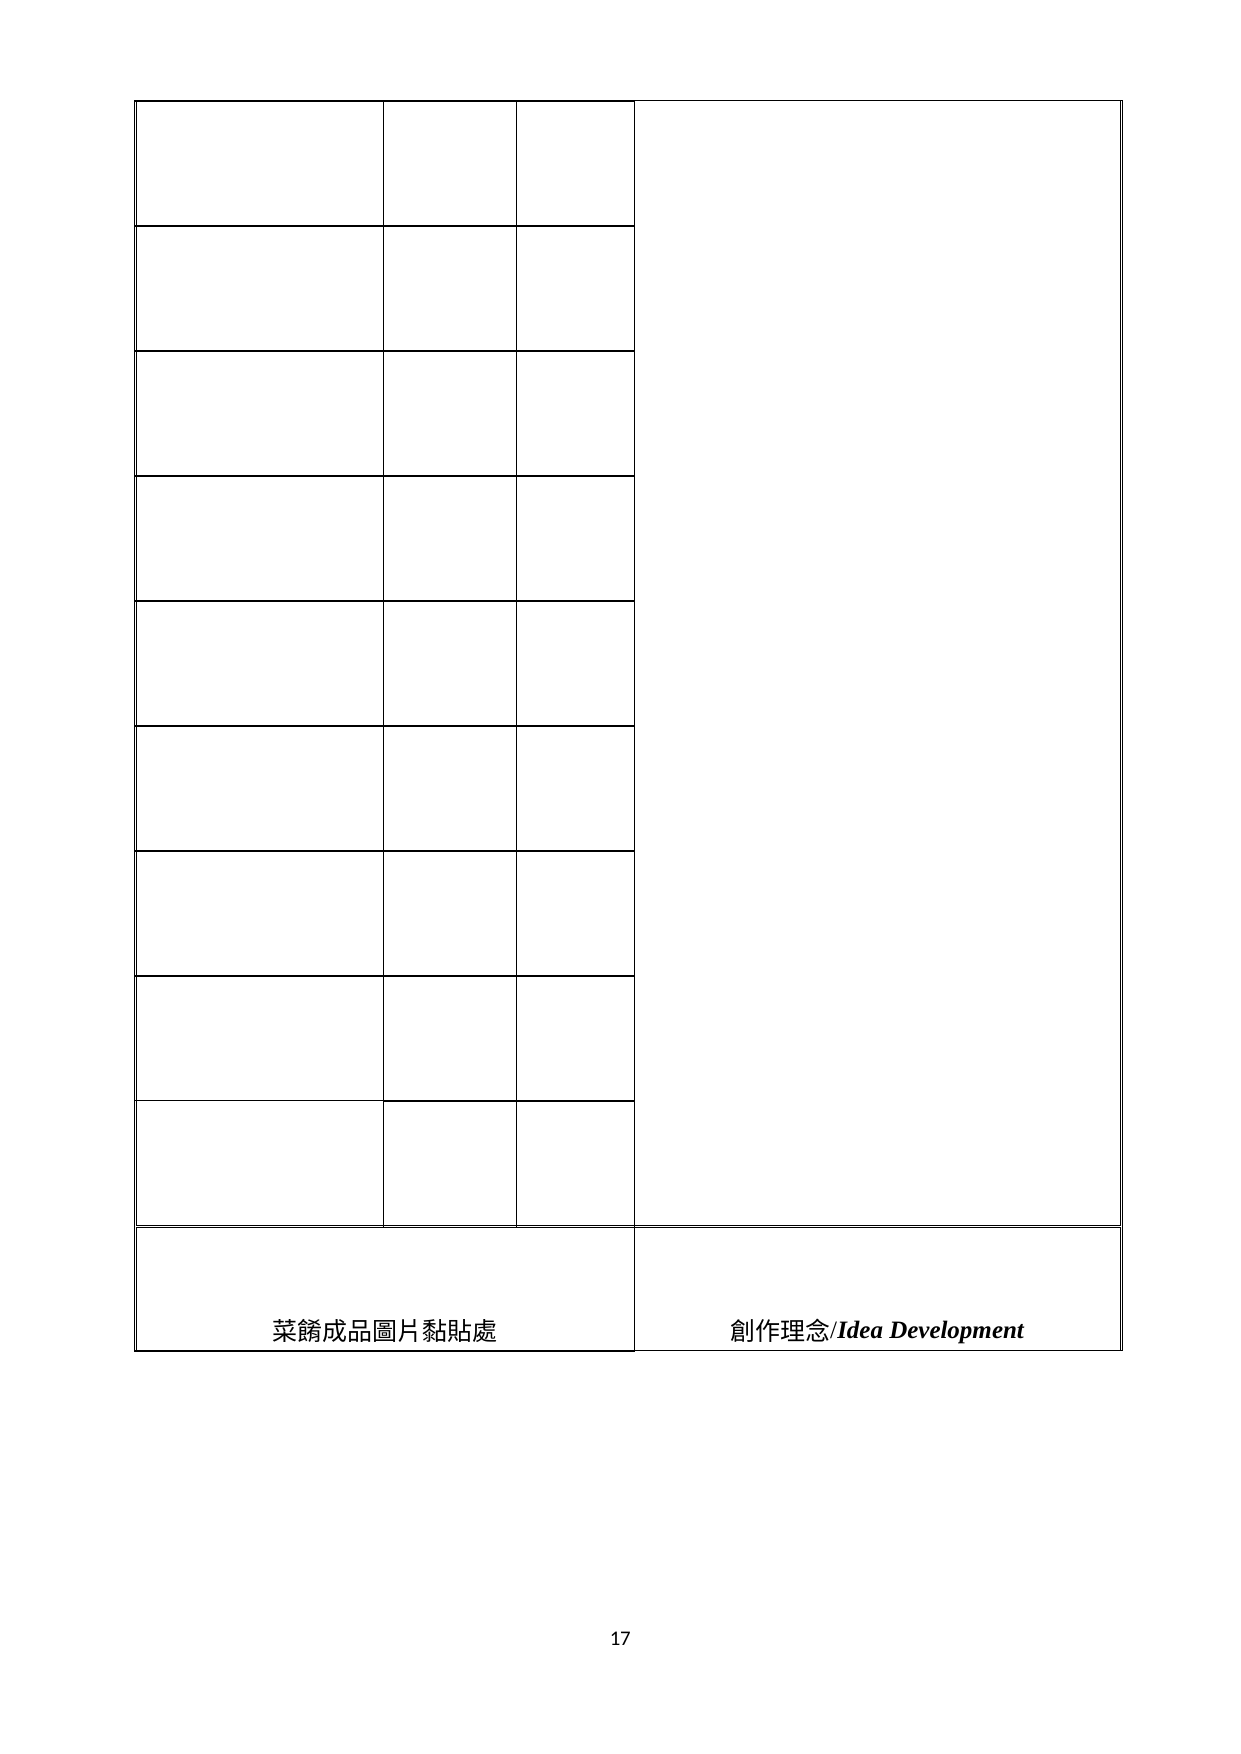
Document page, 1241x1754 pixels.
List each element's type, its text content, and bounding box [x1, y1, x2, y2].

table_cell [517, 852, 634, 975]
table_cell [384, 102, 516, 225]
table_cell [137, 977, 383, 1100]
table_cell [517, 727, 634, 850]
table_cell 創作理念/Idea Development [635, 1228, 1120, 1350]
table_cell [384, 477, 516, 600]
table_cell [384, 1102, 516, 1225]
table_cell [517, 102, 634, 225]
table_cell [137, 727, 383, 850]
table_cell [384, 602, 516, 725]
table_cell [384, 352, 516, 475]
table_cell [137, 352, 383, 475]
table_cell [635, 101, 1120, 1225]
table_cell [137, 852, 383, 975]
table_cell [517, 977, 634, 1100]
table_cell [517, 352, 634, 475]
table_cell [517, 1102, 634, 1225]
table_cell [384, 977, 516, 1100]
table_cell [517, 602, 634, 725]
table_cell [384, 727, 516, 850]
table_cell [137, 1101, 383, 1225]
table_cell [137, 477, 383, 600]
table_cell [517, 477, 634, 600]
table_cell [384, 852, 516, 975]
table_cell [517, 227, 634, 350]
table_cell [384, 227, 516, 350]
table_cell [137, 227, 383, 350]
table_cell [137, 102, 383, 225]
table_cell [137, 602, 383, 725]
table_cell 菜餚成品圖片黏貼處 [137, 1228, 634, 1350]
